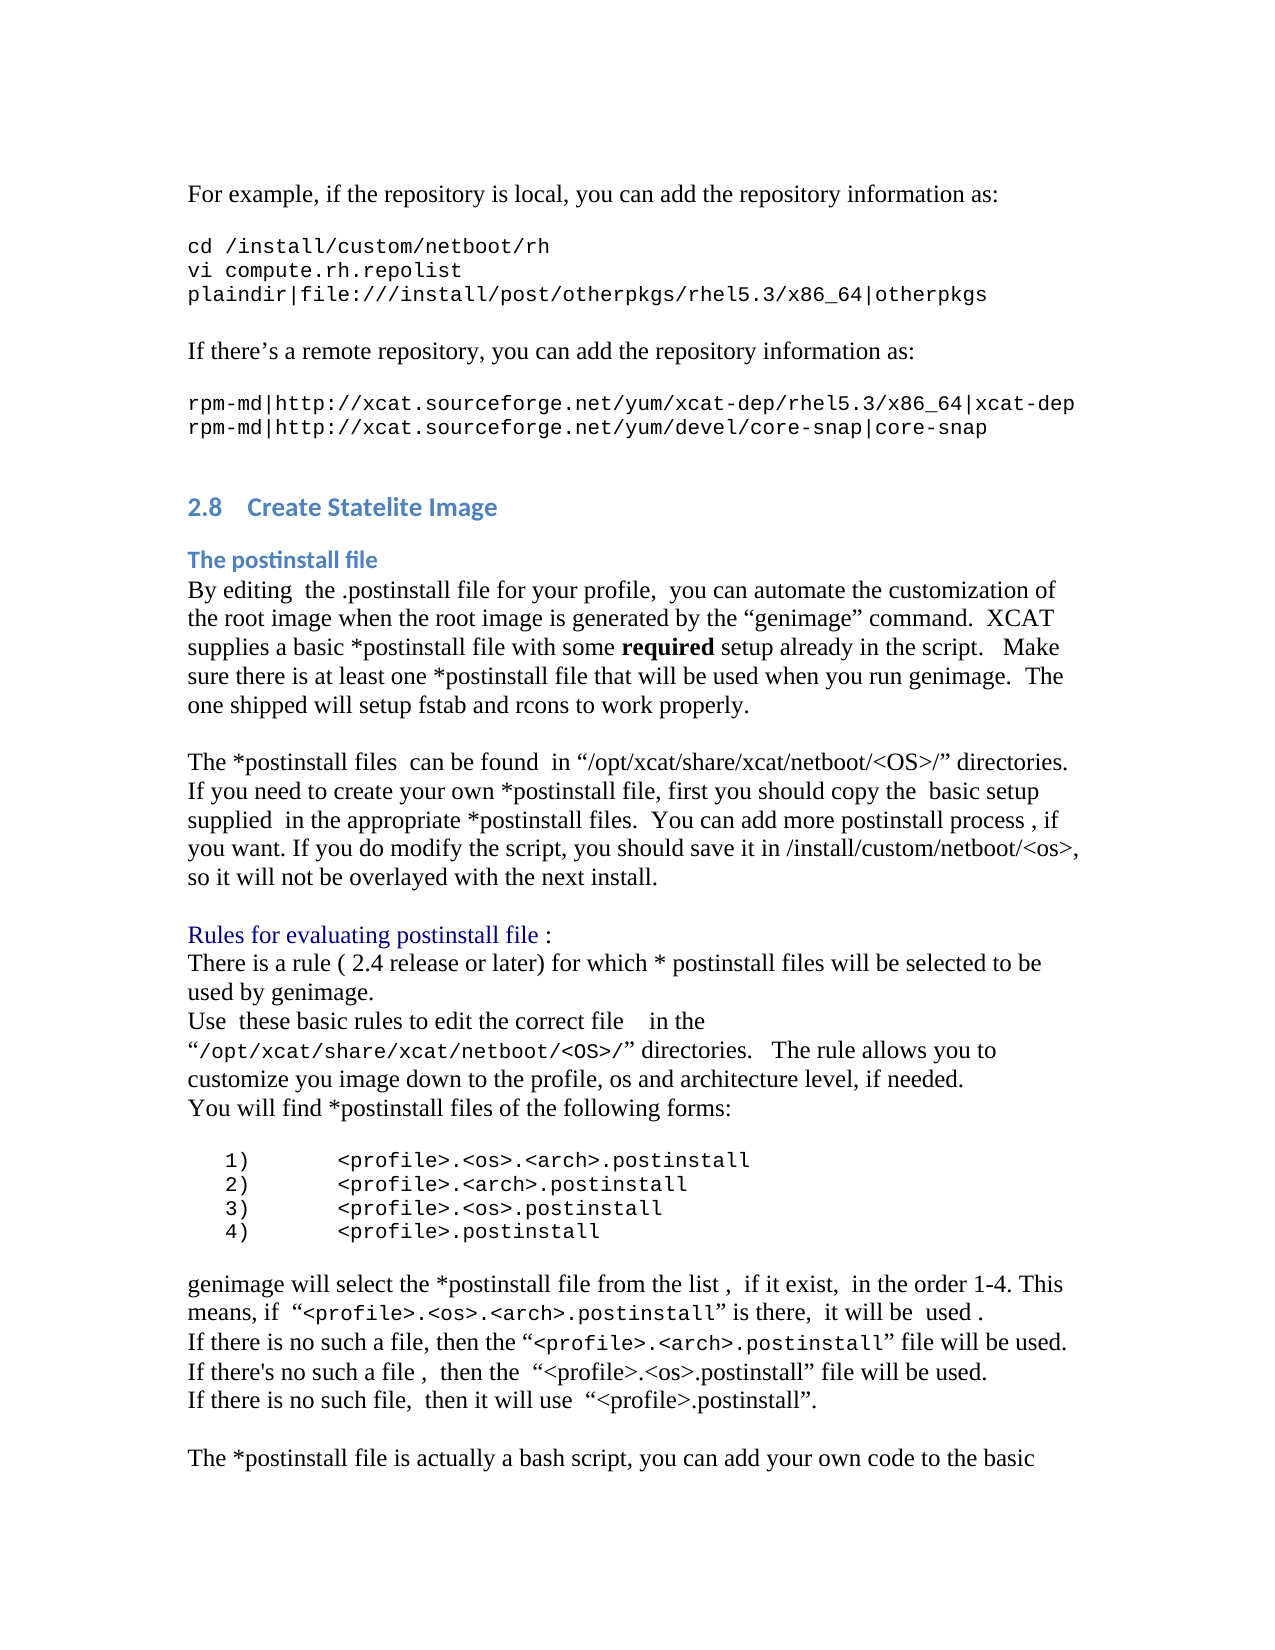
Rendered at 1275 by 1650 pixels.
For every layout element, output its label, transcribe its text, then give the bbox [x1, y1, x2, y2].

text For example, if the repository is local, you can add the repository information as: [187, 179, 1087, 207]
text There is a rule ( 2.4 release or later) for which * postinstall files will be selected to be used by genimage. [187, 948, 1087, 1006]
list <profile>.postinstall [225, 1221, 1087, 1245]
text If there’s a remote repository, you can add the repository information as: [187, 336, 1087, 365]
text If there is no such a file, then the “<profile>.<arch>.postinstall” file will be used. [187, 1327, 1087, 1357]
text The *postinstall files can be found in “/opt/xcat/share/xcat/netboot/<OS>/” directories. If you need to create your own *postinstall file, first you should copy the basic setup supplied in the appropriate *postinstall files. You can add more postinstall process , if you want. If you do modify the script, you should save it in /install/custom/netboot/<os>, so it will not be overlayed with the next install. [187, 747, 1087, 891]
text If there is no such file, then it will use “<profile>.postinstall”. [187, 1385, 1087, 1414]
text By editing the .postinstall file for your profile, you can automate the customization of the root image when the root image is generated by the “genimage” command. XCAT supplies a basic *postinstall file with some required setup already in the script. Make sure there is at least one *postinstall file that will be used when you run genimage. The one shipped will setup fstab and rcons to work properly. [187, 575, 1087, 718]
text Use these basic rules to edit the correct file in the “/opt/xcat/share/xcat/netboot/<OS>/” directories. The rule allows you to customize you image down to the profile, os and architecture level, if needed. [187, 1006, 1087, 1093]
text plaindir|file:///install/post/otherpkgs/rhel5.3/x86_64|otherpkgs [187, 283, 1087, 307]
text rpm-md|http://xcat.sourceforge.net/yum/xcat-dep/rhel5.3/x86_64|xcat-dep [187, 393, 1087, 417]
text rpm-md|http://xcat.sourceforge.net/yum/devel/core-snap|core-snap [187, 417, 1087, 441]
subtitle The postinstall file [187, 544, 1087, 575]
list <profile>.<os>.postinstall [225, 1198, 1087, 1221]
text genimage will select the *postinstall file from the list , if it exist, in the order 1-4. This means, if “<profile>.<os>.<arch>.postinstall” is there, it will be used . [187, 1269, 1087, 1327]
text vi compute.rh.repolist [187, 260, 1087, 283]
list <profile>.<arch>.postinstall [225, 1174, 1087, 1198]
subtitle Create Statelite Image [187, 490, 1087, 523]
text Rules for evaluating postinstall file : [187, 920, 1087, 948]
text The *postinstall file is actually a bash script, you can add your own code to the basic [187, 1443, 1087, 1472]
text If there's no such a file , then the “<profile>.<os>.postinstall” file will be used. [187, 1357, 1087, 1385]
text You will find *postinstall files of the following forms: [187, 1093, 1087, 1122]
list <profile>.<os>.<arch>.postinstall [225, 1151, 1087, 1174]
text cd /install/custom/netboot/rh [187, 236, 1087, 260]
